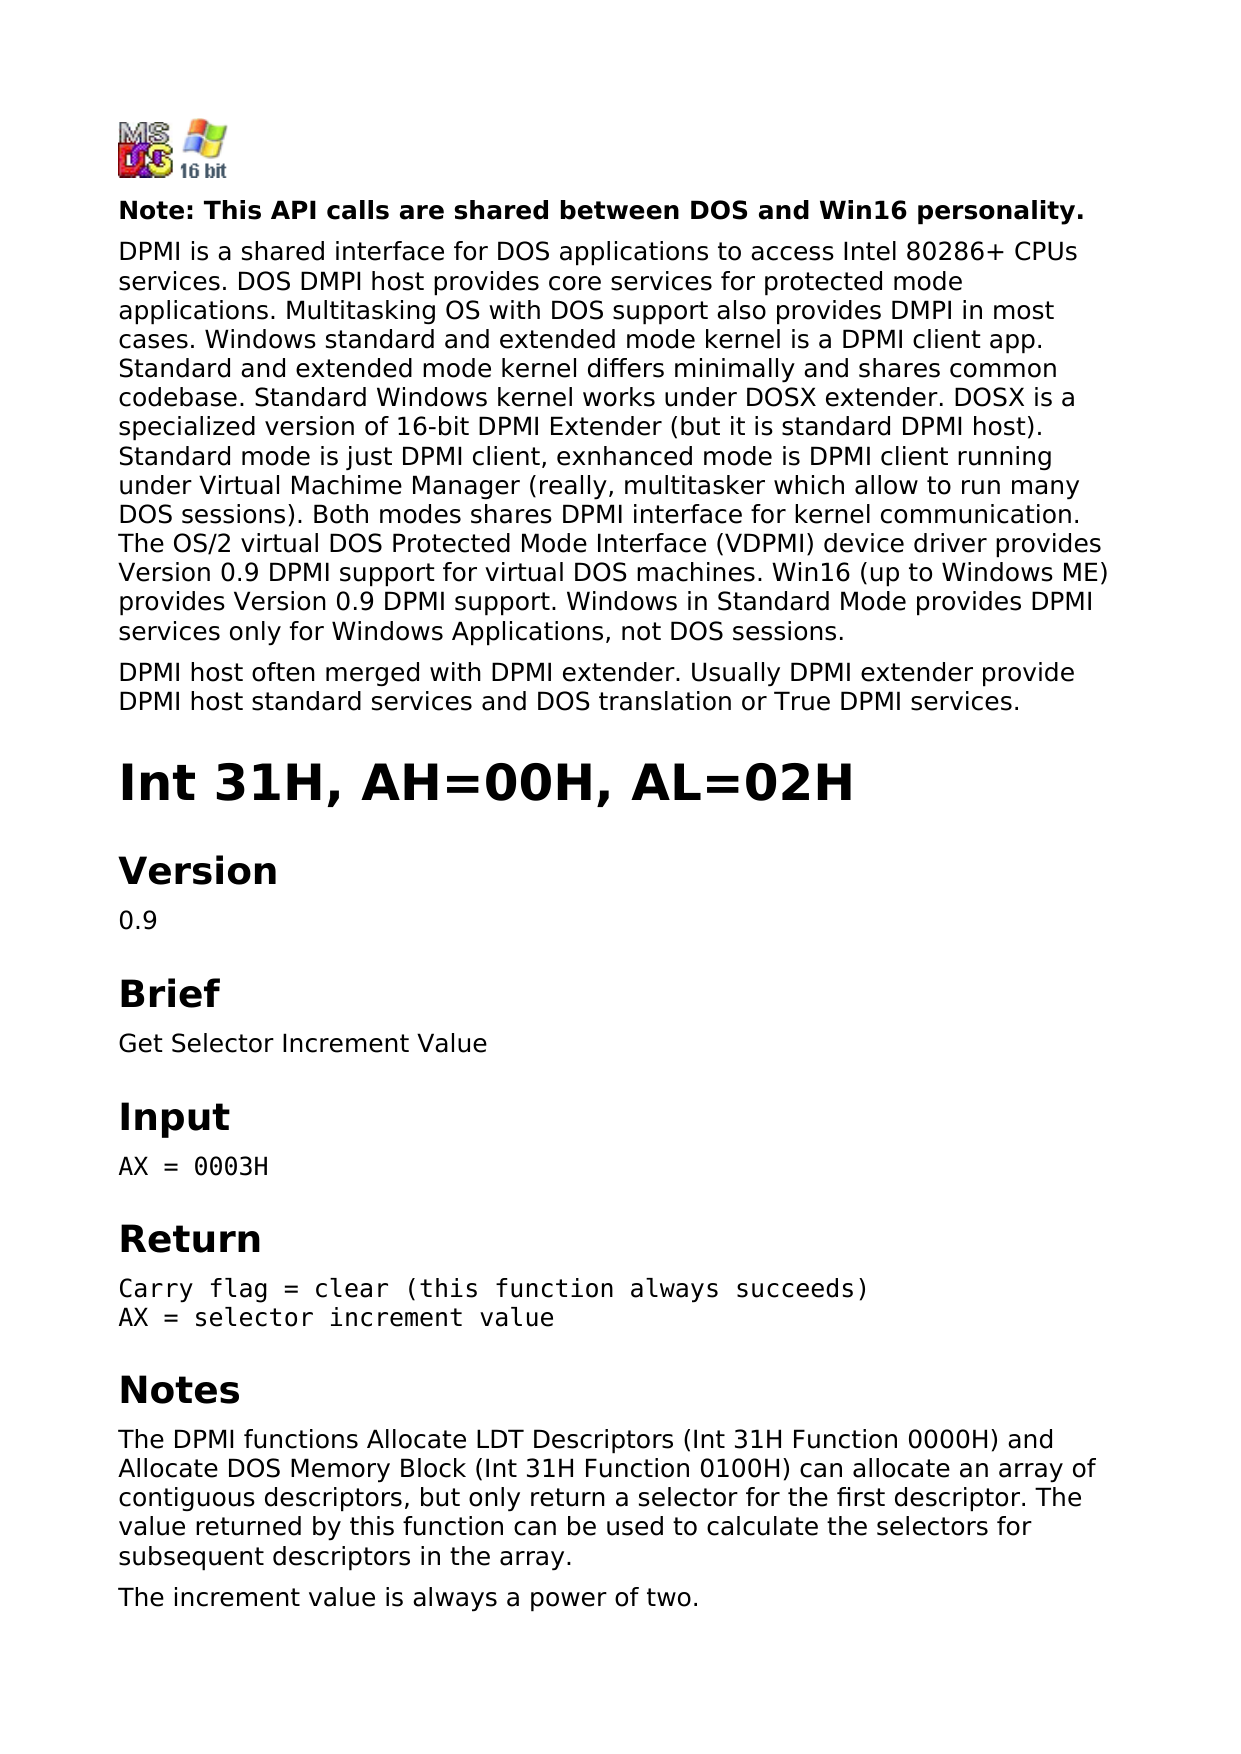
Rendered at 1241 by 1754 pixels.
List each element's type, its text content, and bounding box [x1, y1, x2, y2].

subtitle Input [118, 1096, 1122, 1139]
subtitle Version [118, 850, 1122, 894]
text Note: This API calls are shared between DOS and Win16 personality. [118, 196, 1122, 225]
text The increment value is always a power of two. [118, 1583, 1122, 1613]
subtitle Brief [118, 973, 1122, 1016]
text The DPMI functions Allocate LDT Descriptors (Int 31H Function 0000H) and Allocate DOS Memory Block (Int 31H Function 0100H) can allocate an array of contiguous descriptors, but only return a selector for the first descriptor. The value returned by this function can be used to calculate the selectors for subsequent descriptors in the array. [118, 1425, 1122, 1571]
subtitle Return [118, 1218, 1122, 1261]
text Carry flag = clear (this function always succeeds) AX = selector increment value [118, 1274, 1122, 1332]
subtitle Int 31H, AH=00H, AL=02H [118, 754, 1122, 812]
picture [118, 122, 173, 178]
text DPMI is a shared interface for DOS applications to access Intel 80286+ CPUs services. DOS DMPI host provides core services for protected mode applications. Multitasking OS with DOS support also provides DMPI in most cases. Windows standard and extended mode kernel is a DPMI client app. Standard and extended mode kernel differs minimally and shares common codebase. Standard Windows kernel works under DOSX extender. DOSX is a specialized version of 16-bit DPMI Extender (but it is standard DPMI host). Standard mode is just DPMI client, exnhanced mode is DPMI client running under Virtual Machime Manager (really, multitasker which allow to run many DOS sessions). Both modes shares DPMI interface for kernel communication. The OS/2 virtual DOS Protected Mode Interface (VDPMI) device driver provides Version 0.9 DPMI support for virtual DOS machines. Win16 (up to Windows ME) provides Version 0.9 DPMI support. Windows in Standard Mode provides DPMI services only for Windows Applications, not DOS sessions. [118, 238, 1122, 646]
text Get Selector Increment Value [118, 1029, 1122, 1058]
picture [180, 118, 228, 178]
text DPMI host often merged with DPMI extender. Usually DPMI extender provide DPMI host standard services and DOS translation or True DPMI services. [118, 658, 1122, 717]
text AX = 0003H [118, 1152, 1122, 1181]
text 0.9 [118, 906, 1122, 935]
subtitle Notes [118, 1369, 1122, 1413]
